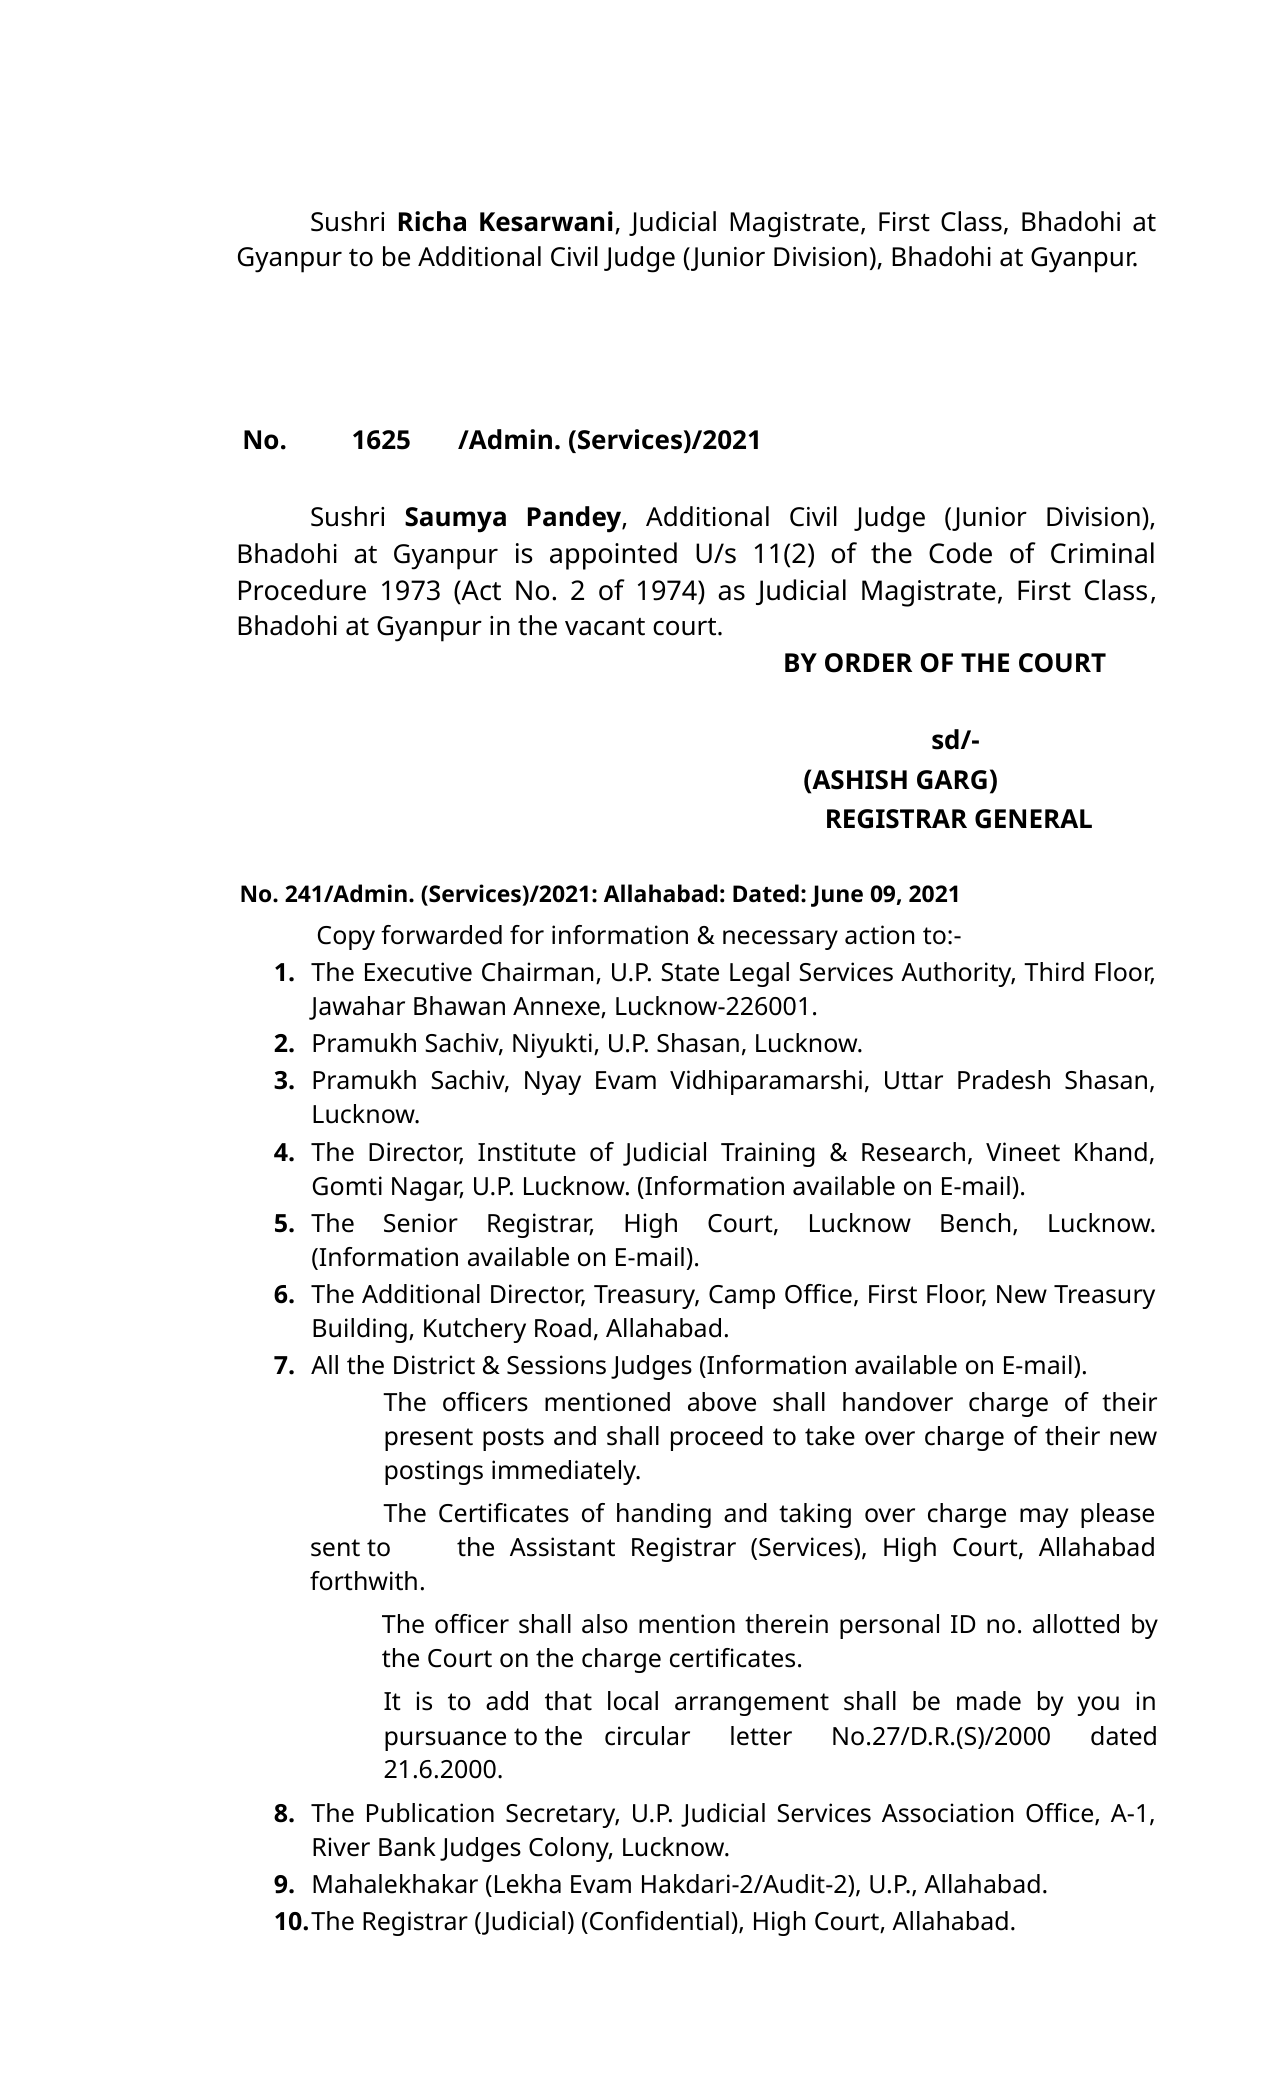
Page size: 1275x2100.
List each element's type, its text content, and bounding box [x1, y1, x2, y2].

text (ASHISH GARG) [390, 761, 1159, 797]
list The Registrar (Judicial) (Confidential), High Court, Allahabad. [274, 1903, 1157, 1937]
text The officers mentioned above shall handover charge of their present posts and shall proceed to take over charge of their new postings immediately. [313, 1385, 1158, 1487]
list Pramukh Sachiv, Nyay Evam Vidhiparamarshi, Uttar Pradesh Shasan, Lucknow. [274, 1063, 1157, 1131]
list All the District & Sessions Judges (Information available on E-mail). [274, 1348, 1157, 1382]
list The Publication Secretary, U.P. Judicial Services Association Office, A-1, River Bank Judges Colony, Lucknow. [274, 1795, 1157, 1863]
table_header No. [236, 416, 310, 463]
text Sushri Saumya Pandey, Additional Civil Judge (Junior Division), Bhadohi at Gyanpur is appointed U/s 11(2) of the Code of Criminal Procedure 1973 (Act No. 2 of 1974) as Judicial Magistrate, First Class, Bhadohi at Gyanpur in the vacant court. [236, 499, 1157, 643]
table_header /Admin. (Services)/2021 [452, 416, 795, 463]
list The Additional Director, Treasury, Camp Office, First Floor, New Treasury Building, Kutchery Road, Allahabad. [274, 1276, 1157, 1344]
list The Senior Registrar, High Court, Lucknow Bench, Lucknow. (Information available on E-mail). [274, 1205, 1157, 1273]
list Pramukh Sachiv, Niyukti, U.P. Shasan, Lucknow. [274, 1026, 1157, 1060]
text BY ORDER OF THE COURT [236, 643, 1157, 680]
list The Director, Institute of Judicial Training & Research, Vineet Khand, Gomti Nagar, U.P. Lucknow. (Information available on E-mail). [274, 1134, 1157, 1202]
text It is to add that local arrangement shall be made by you in pursuance to the circular letter No.27/D.R.(S)/2000 dated 21.6.2000. [313, 1684, 1158, 1786]
text REGISTRAR GENERAL [236, 800, 1157, 836]
text No. 241/Admin. (Services)/2021: Allahabad: Dated: June 09, 2021 [239, 877, 1157, 909]
text Sushri Richa Kesarwani, Judicial Magistrate, First Class, Bhadohi at Gyanpur to be Additional Civil Judge (Junior Division), Bhadohi at Gyanpur. [236, 203, 1157, 274]
table_header 1625 [310, 416, 452, 463]
text Copy forwarded for information & necessary action to:- [236, 918, 1157, 952]
text The officer shall also mention therein personal ID no. allotted by the Court on the charge certificates. [382, 1607, 1158, 1675]
text The Certificates of handing and taking over charge may please sent to the Assistant Registrar (Services), High Court, Allahabad forthwith. [310, 1496, 1157, 1598]
list The Executive Chairman, U.P. State Legal Services Authority, Third Floor, Jawahar Bhawan Annexe, Lucknow-226001. [274, 955, 1157, 1023]
list Mahalekhakar (Lekha Evam Hakdari-2/Audit-2), U.P., Allahabad. [274, 1866, 1157, 1900]
text sd/- [761, 722, 1157, 757]
